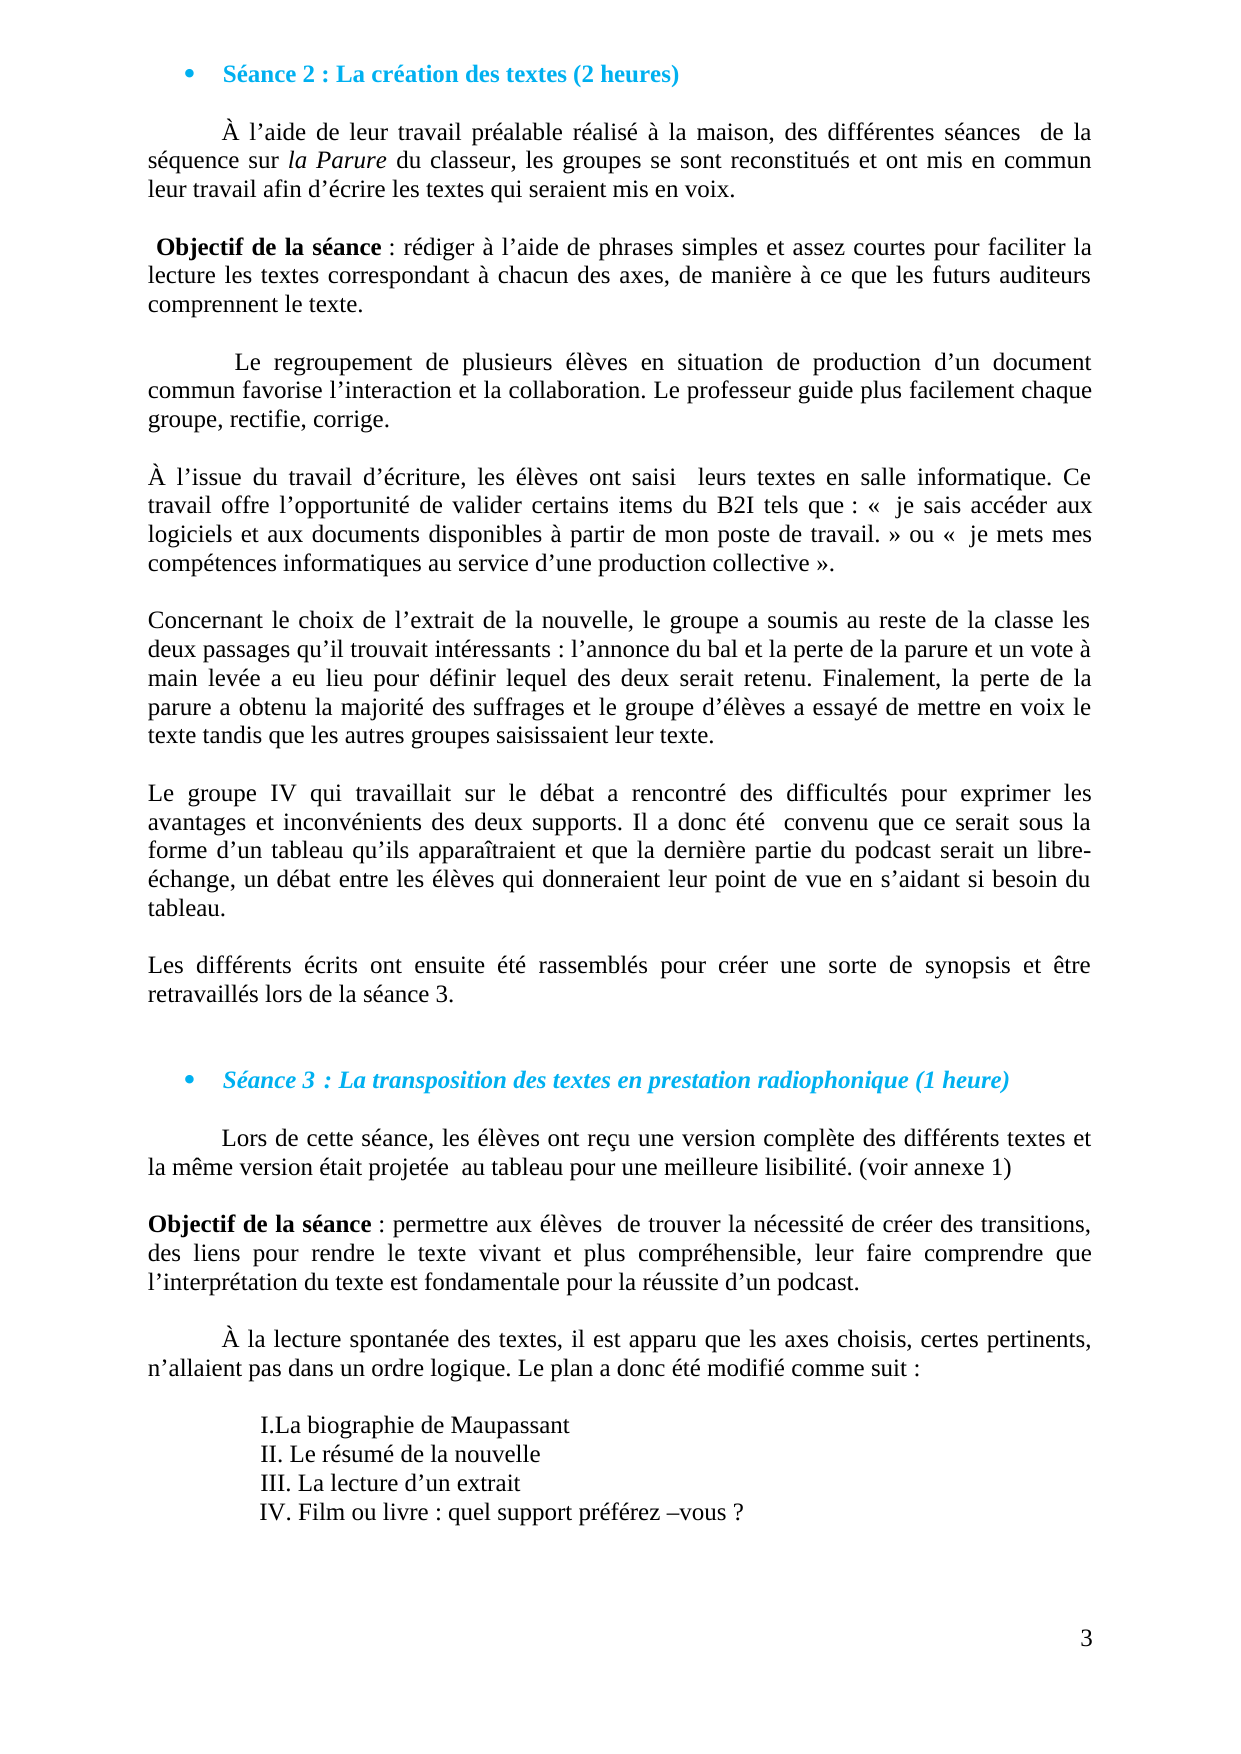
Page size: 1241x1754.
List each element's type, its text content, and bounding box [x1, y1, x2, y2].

text Concernant le choix de l’extrait de la nouvelle, le groupe a soumis au reste de la classe les deux passages qu’il trouvait intéressants : l’annonce du bal et la perte de la parure et un vote à main levée a eu lieu pour définir lequel des deux serait retenu. Finalement, la perte de la parure a obtenu la majorité des suffrages et le groupe d’élèves a essayé de mettre en voix le texte tandis que les autres groupes saisissaient leur texte. [148, 605, 1093, 749]
text À l’aide de leur travail préalable réalisé à la maison, des différentes séances de la séquence sur la Parure du classeur, les groupes se sont reconstitués et ont mis en commun leur travail afin d’écrire les textes qui seraient mis en voix. [148, 117, 1093, 203]
text Objectif de la séance : permettre aux élèves de trouver la nécessité de créer des transitions, des liens pour rendre le texte vivant et plus compréhensible, leur faire comprendre que l’interprétation du texte est fondamentale pour la réussite d’un podcast. [148, 1209, 1093, 1295]
text II. Le résumé de la nouvelle [260, 1439, 1093, 1468]
list Séance 2 : La création des textes (2 heures) [185, 59, 1093, 88]
text I.La biographie de Maupassant [260, 1410, 1093, 1439]
list Séance 3 : La transposition des textes en prestation radiophonique (1 heure) [185, 1065, 1093, 1094]
text Les différents écrits ont ensuite été rassemblés pour créer une sorte de synopsis et être retravaillés lors de la séance 3. [148, 950, 1093, 1008]
text Lors de cette séance, les élèves ont reçu une version complète des différents textes et la même version était projetée au tableau pour une meilleure lisibilité. (voir annexe 1) [148, 1123, 1093, 1180]
text À l’issue du travail d’écriture, les élèves ont saisi leurs textes en salle informatique. Ce travail offre l’opportunité de valider certains items du B2I tels que : « je sais accéder aux logiciels et aux documents disponibles à partir de mon poste de travail. » ou « je mets mes compétences informatiques au service d’une production collective ». [148, 462, 1093, 577]
text Le regroupement de plusieurs élèves en situation de production d’un document commun favorise l’interaction et la collaboration. Le professeur guide plus facilement chaque groupe, rectifie, corrige. [148, 347, 1093, 433]
text IV. Film ou livre : quel support préférez –vous ? [222, 1497, 1093, 1525]
text Le groupe IV qui travaillait sur le débat a rencontré des difficultés pour exprimer les avantages et inconvénients des deux supports. Il a donc été convenu que ce serait sous la forme d’un tableau qu’ils apparaîtraient et que la dernière partie du podcast serait un libre-échange, un débat entre les élèves qui donneraient leur point de vue en s’aidant si besoin du tableau. [148, 778, 1093, 922]
text III. La lecture d’un extrait [260, 1468, 1093, 1497]
text Objectif de la séance : rédiger à l’aide de phrases simples et assez courtes pour faciliter la lecture les textes correspondant à chacun des axes, de manière à ce que les futurs auditeurs comprennent le texte. [148, 232, 1093, 318]
text À la lecture spontanée des textes, il est apparu que les axes choisis, certes pertinents, n’allaient pas dans un ordre logique. Le plan a donc été modifié comme suit : [148, 1324, 1093, 1382]
